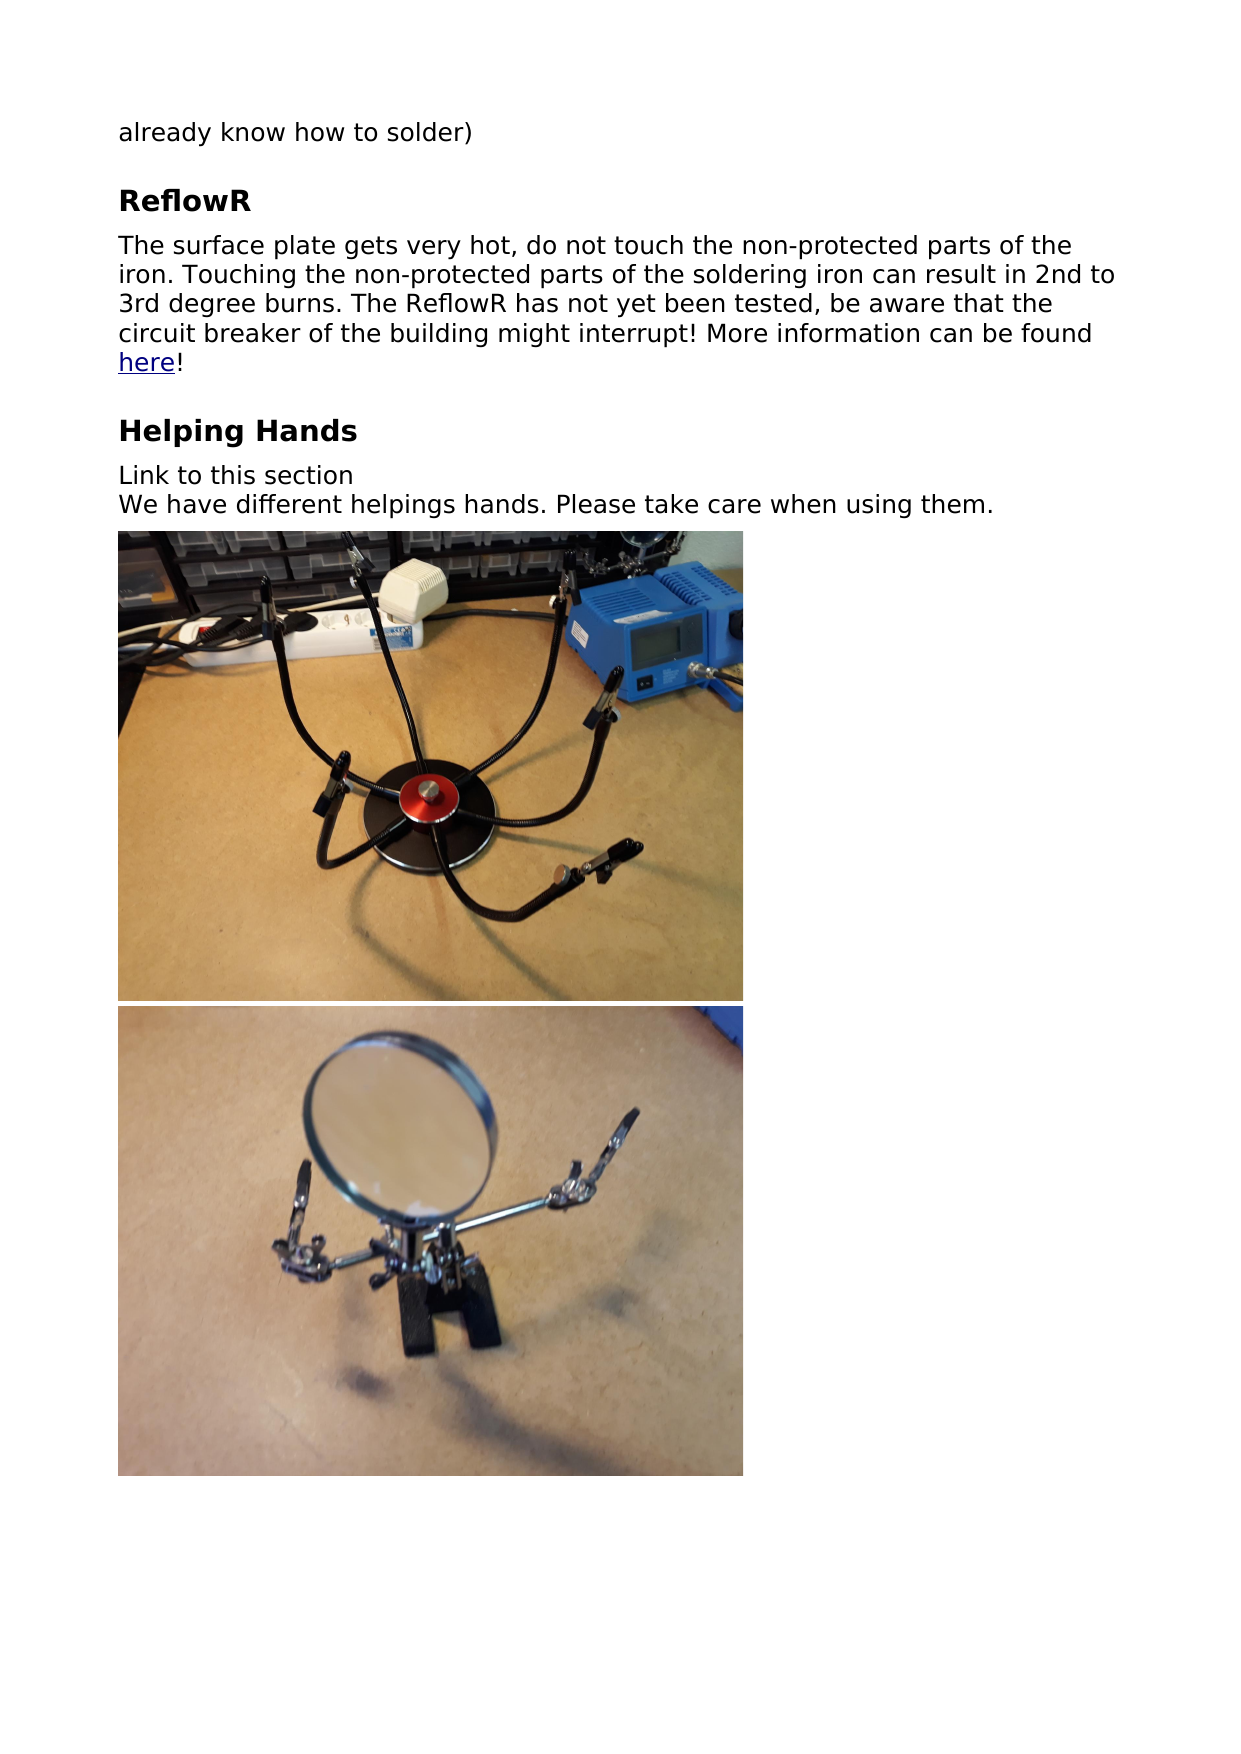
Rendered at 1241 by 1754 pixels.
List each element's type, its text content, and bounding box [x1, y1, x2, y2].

text We have different helpings hands. Please take care when using them. [118, 490, 1122, 519]
picture [118, 531, 744, 1001]
text already know how to solder) [118, 118, 1122, 147]
subtitle ReflowR [118, 185, 1122, 219]
text Link to this section [118, 461, 1122, 490]
text The surface plate gets very hot, do not touch the non-protected parts of the iron. Touching the non-protected parts of the soldering iron can result in 2nd to 3rd degree burns. The ReflowR has not yet been tested, be aware that the circuit breaker of the building might interrupt! More information can be found here! [118, 231, 1122, 377]
subtitle Helping Hands [118, 414, 1122, 448]
picture [118, 1006, 744, 1476]
